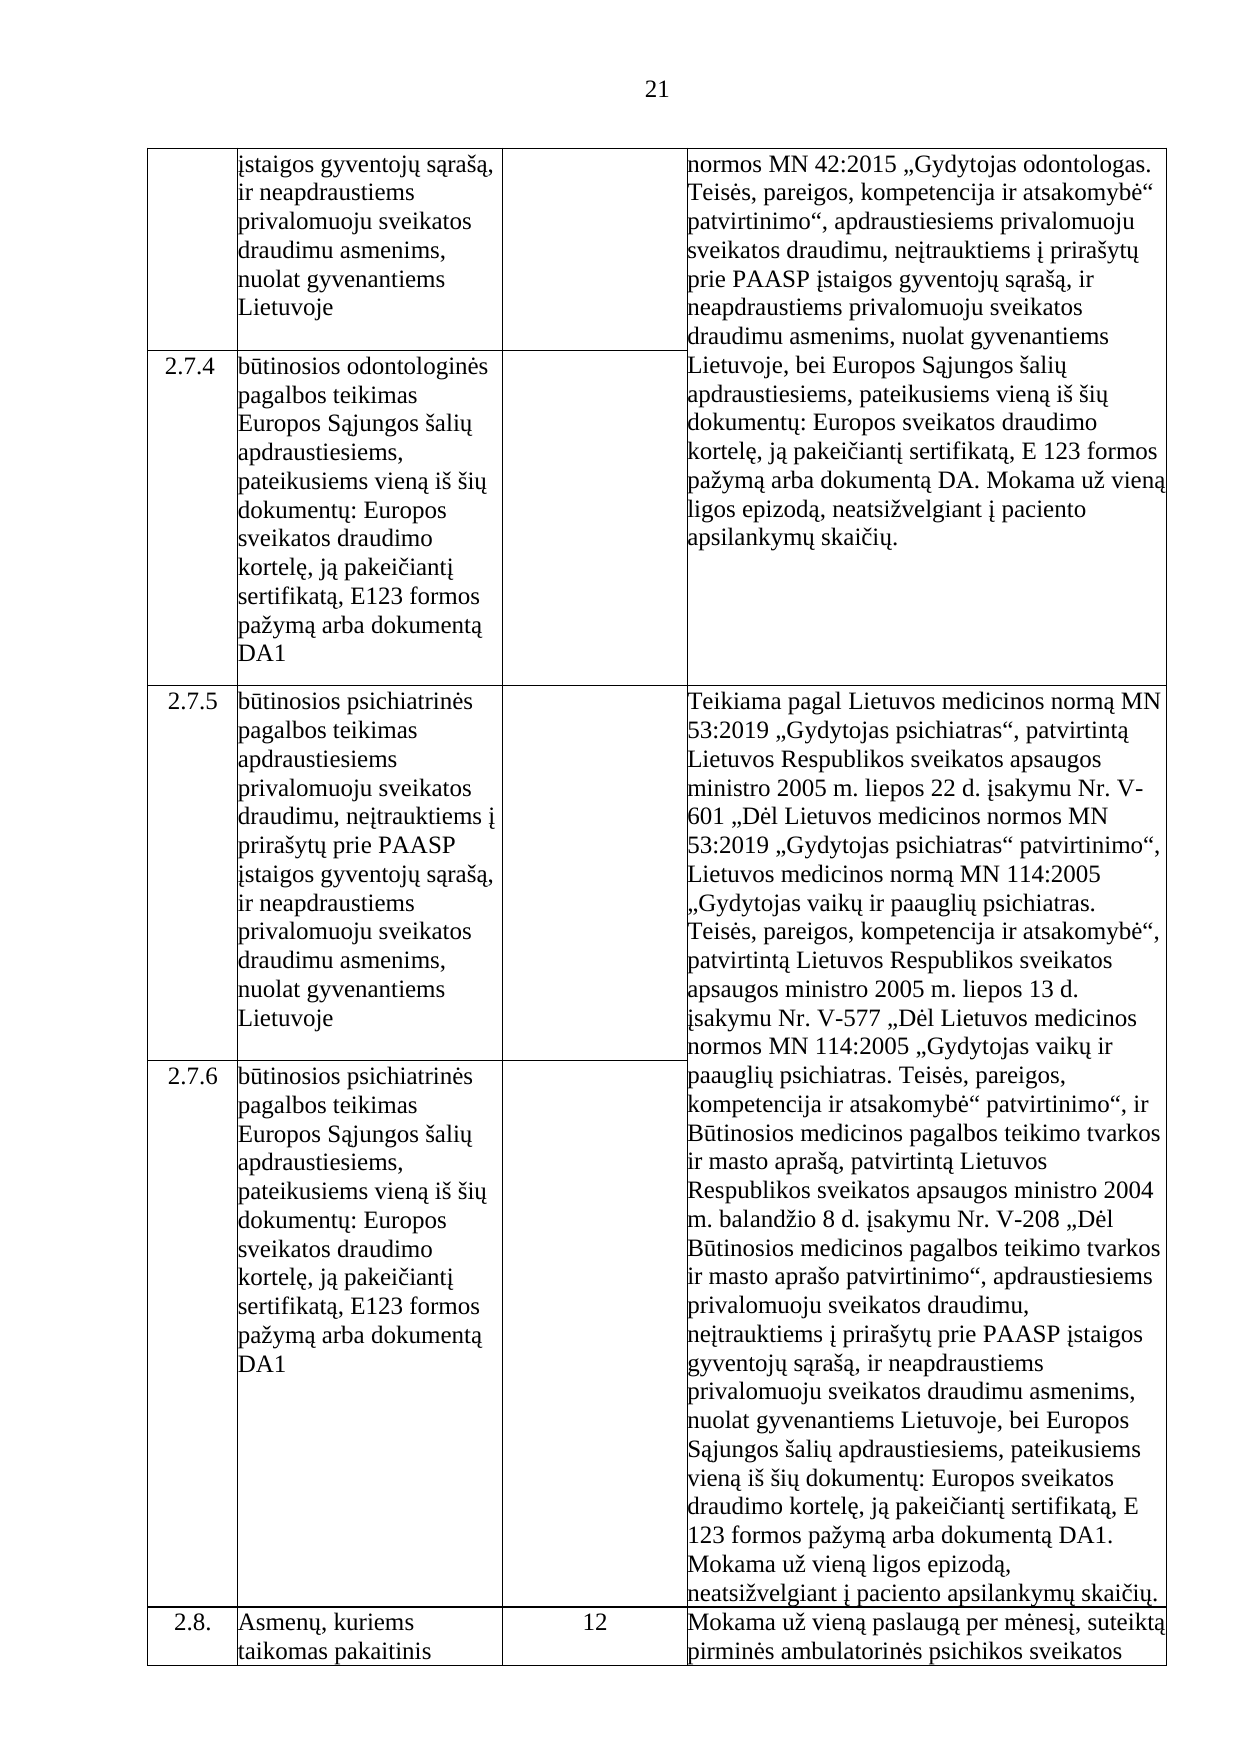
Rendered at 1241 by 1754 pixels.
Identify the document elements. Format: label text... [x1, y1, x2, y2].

table_cell [503, 351, 687, 685]
table_cell 12 [503, 1608, 687, 1665]
table_cell 2.7.4 [148, 351, 237, 685]
table_cell [503, 1061, 687, 1606]
table_cell būtinosios psichiatrinės pagalbos teikimas apdraustiesiems privalomuoju sveikatos draudimu, neįtrauktiems į prirašytų prie PAASP įstaigos gyventojų sąrašą, ir neapdraustiems privalomuoju sveikatos draudimu asmenims, nuolat gyvenantiems Lietuvoje [238, 686, 502, 1060]
table_cell Mokama už vieną paslaugą per mėnesį, suteiktą pirminės ambulatorinės psichikos sveikatos [688, 1608, 1166, 1665]
table_cell būtinosios odontologinės pagalbos teikimas Europos Sąjungos šalių apdraustiesiems, pateikusiems vieną iš šių dokumentų: Europos sveikatos draudimo kortelę, ją pakeičiantį sertifikatą, E123 formos pažymą arba dokumentą DA1 [238, 351, 502, 685]
table_cell Asmenų, kuriems taikomas pakaitinis [238, 1608, 502, 1665]
table_cell Teikiama pagal Lietuvos medicinos normą MN 53:2019 „Gydytojas psichiatras“, patvirtintą Lietuvos Respublikos sveikatos apsaugos ministro 2005 m. liepos 22 d. įsakymu Nr. V-601 „Dėl Lietuvos medicinos normos MN 53:2019 „Gydytojas psichiatras“ patvirtinimo“, Lietuvos medicinos normą MN 114:2005 „Gydytojas vaikų ir paauglių psichiatras. Teisės, pareigos, kompetencija ir atsakomybė“, patvirtintą Lietuvos Respublikos sveikatos apsaugos ministro 2005 m. liepos 13 d. įsakymu Nr. V-577 „Dėl Lietuvos medicinos normos MN 114:2005 „Gydytojas vaikų ir paauglių psichiatras. Teisės, pareigos, kompetencija ir atsakomybė“ patvirtinimo“, ir Būtinosios medicinos pagalbos teikimo tvarkos ir masto aprašą, patvirtintą Lietuvos Respublikos sveikatos apsaugos ministro 2004 m. balandžio 8 d. įsakymu Nr. V-208 „Dėl Būtinosios medicinos pagalbos teikimo tvarkos ir masto aprašo patvirtinimo“, apdraustiesiems privalomuoju sveikatos draudimu, neįtrauktiems į prirašytų prie PAASP įstaigos gyventojų sąrašą, ir neapdraustiems privalomuoju sveikatos draudimu asmenims, nuolat gyvenantiems Lietuvoje, bei Europos Sąjungos šalių apdraustiesiems, pateikusiems vieną iš šių dokumentų: Europos sveikatos draudimo kortelę, ją pakeičiantį sertifikatą, E 123 formos pažymą arba dokumentą DA1. Mokama už vieną ligos epizodą, neatsižvelgiant į paciento apsilankymų skaičių. [688, 686, 1166, 1606]
table_cell [503, 686, 687, 1060]
table_cell [148, 149, 237, 350]
table_cell įstaigos gyventojų sąrašą, ir neapdraustiems privalomuoju sveikatos draudimu asmenims, nuolat gyvenantiems Lietuvoje [238, 149, 502, 350]
table_cell būtinosios psichiatrinės pagalbos teikimas Europos Sąjungos šalių apdraustiesiems, pateikusiems vieną iš šių dokumentų: Europos sveikatos draudimo kortelę, ją pakeičiantį sertifikatą, E123 formos pažymą arba dokumentą DA1 [238, 1061, 502, 1606]
table_cell 2.7.6 [148, 1061, 237, 1606]
table_cell 2.8. [148, 1608, 237, 1665]
table_cell 2.7.5 [148, 686, 237, 1060]
table_cell [503, 149, 687, 350]
table_cell normos MN 42:2015 „Gydytojas odontologas. Teisės, pareigos, kompetencija ir atsakomybė“ patvirtinimo“, apdraustiesiems privalomuoju sveikatos draudimu, neįtrauktiems į prirašytų prie PAASP įstaigos gyventojų sąrašą, ir neapdraustiems privalomuoju sveikatos draudimu asmenims, nuolat gyvenantiems Lietuvoje, bei Europos Sąjungos šalių apdraustiesiems, pateikusiems vieną iš šių dokumentų: Europos sveikatos draudimo kortelę, ją pakeičiantį sertifikatą, E 123 formos pažymą arba dokumentą DA. Mokama už vieną ligos epizodą, neatsižvelgiant į paciento apsilankymų skaičių. [688, 149, 1166, 685]
